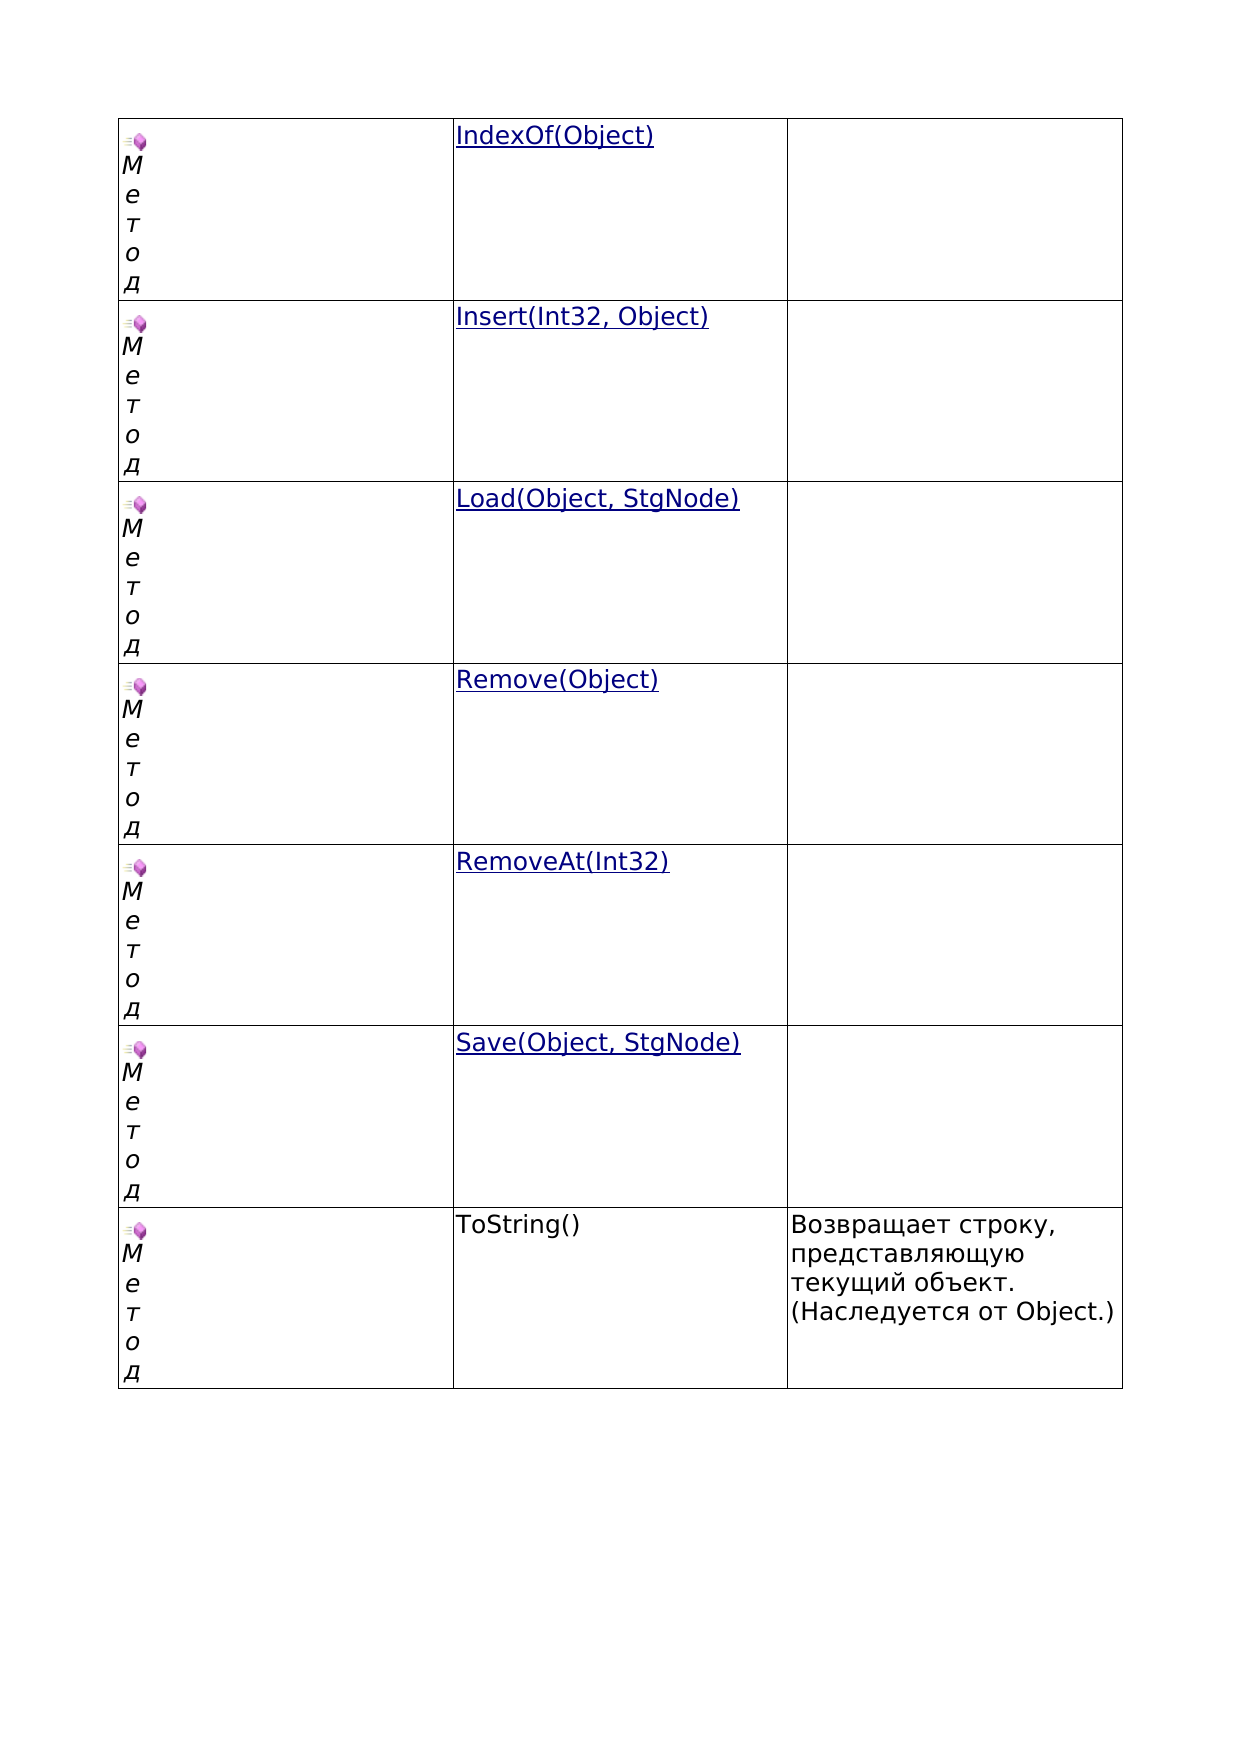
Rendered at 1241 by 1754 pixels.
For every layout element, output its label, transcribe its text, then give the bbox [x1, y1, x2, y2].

table_cell RemoveAt(Int32) [454, 845, 787, 1025]
table_cell [788, 119, 1122, 299]
table_cell [788, 845, 1122, 1025]
picture [121, 1041, 147, 1059]
picture [121, 315, 147, 333]
table_cell [119, 845, 453, 1025]
table_cell Remove(Object) [454, 664, 787, 844]
table_cell ToString() [454, 1208, 787, 1388]
table_cell [119, 482, 453, 662]
table_cell Load(Object, StgNode) [454, 482, 787, 662]
table_cell IndexOf(Object) [454, 119, 787, 299]
table_cell [119, 1208, 453, 1388]
picture [121, 859, 147, 877]
table_cell Возвращает строку, представляющую текущий объект. (Наследуется от Object.) [788, 1208, 1122, 1388]
table_cell [119, 301, 453, 481]
table_cell [119, 664, 453, 844]
table_cell Insert(Int32, Object) [454, 301, 787, 481]
picture [121, 133, 147, 151]
table_cell [788, 1026, 1122, 1207]
table_cell [119, 119, 453, 299]
table_cell [119, 1026, 453, 1207]
picture [121, 496, 147, 514]
picture [121, 678, 147, 696]
table_cell [788, 482, 1122, 662]
table_cell Save(Object, StgNode) [454, 1026, 787, 1207]
table_cell [788, 664, 1122, 844]
picture [121, 1222, 147, 1240]
table_cell [788, 301, 1122, 481]
